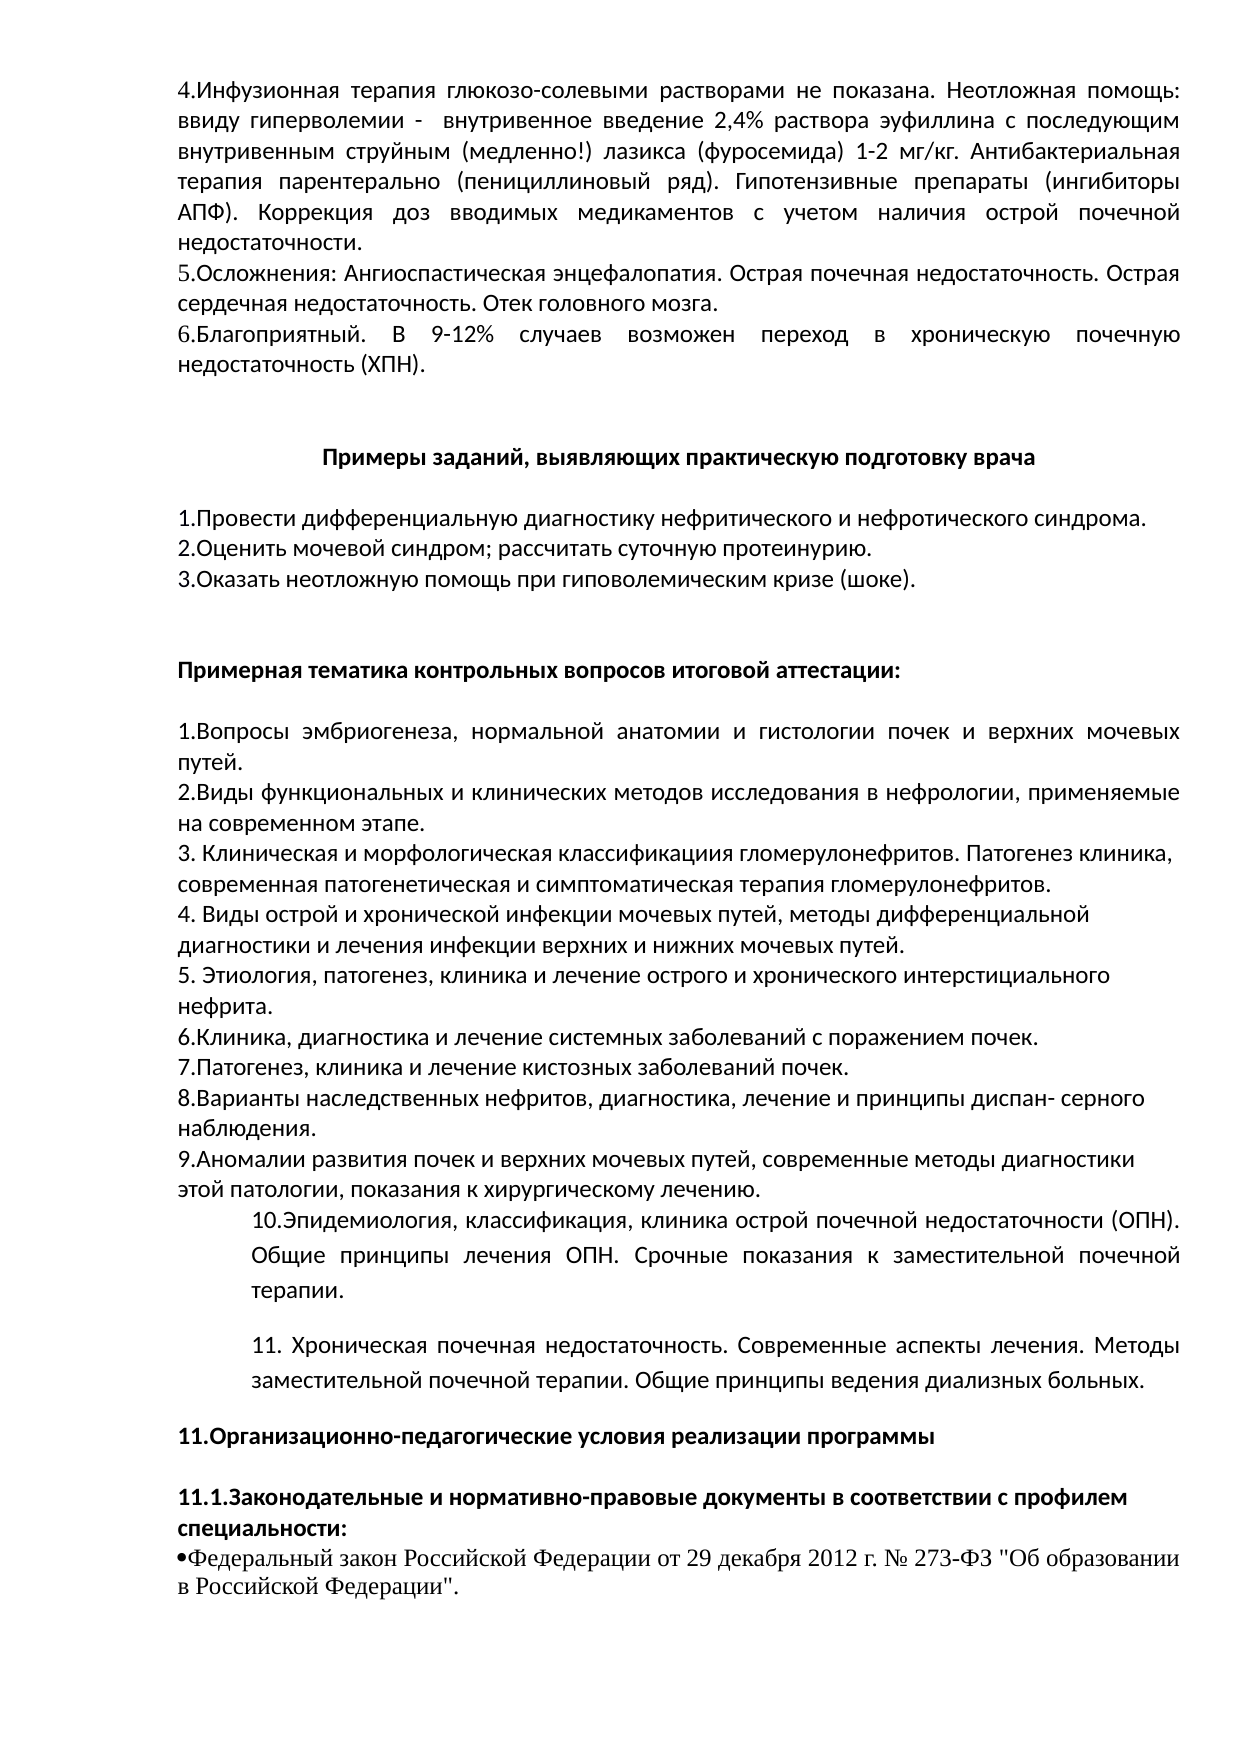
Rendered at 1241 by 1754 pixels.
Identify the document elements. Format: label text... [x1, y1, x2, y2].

list Федеральный закон Российской Федерации от 29 декабря 2012 г. № 273-ФЗ "Об образовании в Российской Федерации". [177, 1543, 1181, 1600]
list Виды острой и хронической инфекции мочевых путей, методы дифференциальной диагностики и лечения инфекции верхних и нижних мочевых путей. [177, 899, 1181, 960]
list Хроническая почечная недостаточность. Современные аспекты лечения. Методы заместительной почечной терапии. Общие принципы ведения диализных больных. [251, 1330, 1181, 1395]
list Благоприятный. В 9-12% случаев возможен переход в хроническую почечную недостаточность (ХПН). [177, 318, 1181, 379]
list Осложнения: Ангиоспастическая энцефалопатия. Острая почечная недостаточность. Острая сердечная недостаточность. Отек головного мозга. [177, 257, 1181, 318]
list Организационно-педагогические условия реализации программы [177, 1421, 1181, 1451]
list Этиология, патогенез, клиника и лечение острого и хронического интерстициального нефрита. [177, 960, 1181, 1021]
list Клиника, диагностика и лечение системных заболеваний с поражением почек. [177, 1021, 1181, 1051]
text Примерная тематика контрольных вопросов итоговой аттестации: [177, 654, 1181, 685]
list Эпидемиология, классификация, клиника острой почечной недостаточности (ОПН). Общие принципы лечения ОПН. Срочные показания к заместительной почечной терапии. [251, 1204, 1181, 1304]
list Вопросы эмбриогенеза, нормальной анатомии и гистологии почек и верхних мочевых путей. [177, 716, 1181, 777]
list Аномалии развития почек и верхних мочевых путей, современные методы диагностики этой патологии, показания к хирургическому лечению. [177, 1143, 1181, 1204]
text Примеры заданий, выявляющих практическую подготовку врача [177, 441, 1181, 471]
list Оценить мочевой синдром; рассчитать суточную протеинурию. [177, 532, 1181, 563]
list Клиническая и морфологическая классификациия гломерулонефритов. Патогенез клиника, современная патогенетическая и симптоматическая терапия гломерулонефритов. [177, 838, 1181, 899]
list Виды функциональных и клинических методов исследования в нефрологии, применяемые на современном этапе. [177, 777, 1181, 838]
list Варианты наследственных нефритов, диагностика, лечение и принципы диспан- серного наблюдения. [177, 1082, 1181, 1143]
list Инфузионная терапия глюкозо-солевыми растворами не показана. Неотложная помощь: ввиду гиперволемии - внутривенное введение 2,4% раствора эуфиллина с последующим внутривенным струйным (медленно!) лазикса (фуросемида) 1-2 мг/кг. Антибактериальная терапия парентерально (пенициллиновый ряд). Гипотензивные препараты (ингибиторы АПФ). Коррекция доз вводимых медикаментов с учетом наличия острой почечной недостаточности. [177, 74, 1181, 257]
list Законодательные и нормативно-правовые документы в соответствии с профилем специальности: [177, 1482, 1181, 1543]
list Патогенез, клиника и лечение кистозных заболеваний почек. [177, 1051, 1181, 1082]
list Оказать неотложную помощь при гиповолемическим кризе (шоке). [177, 563, 1181, 593]
list Провести дифференциальную диагностику нефритического и нефротического синдрома. [177, 502, 1181, 532]
